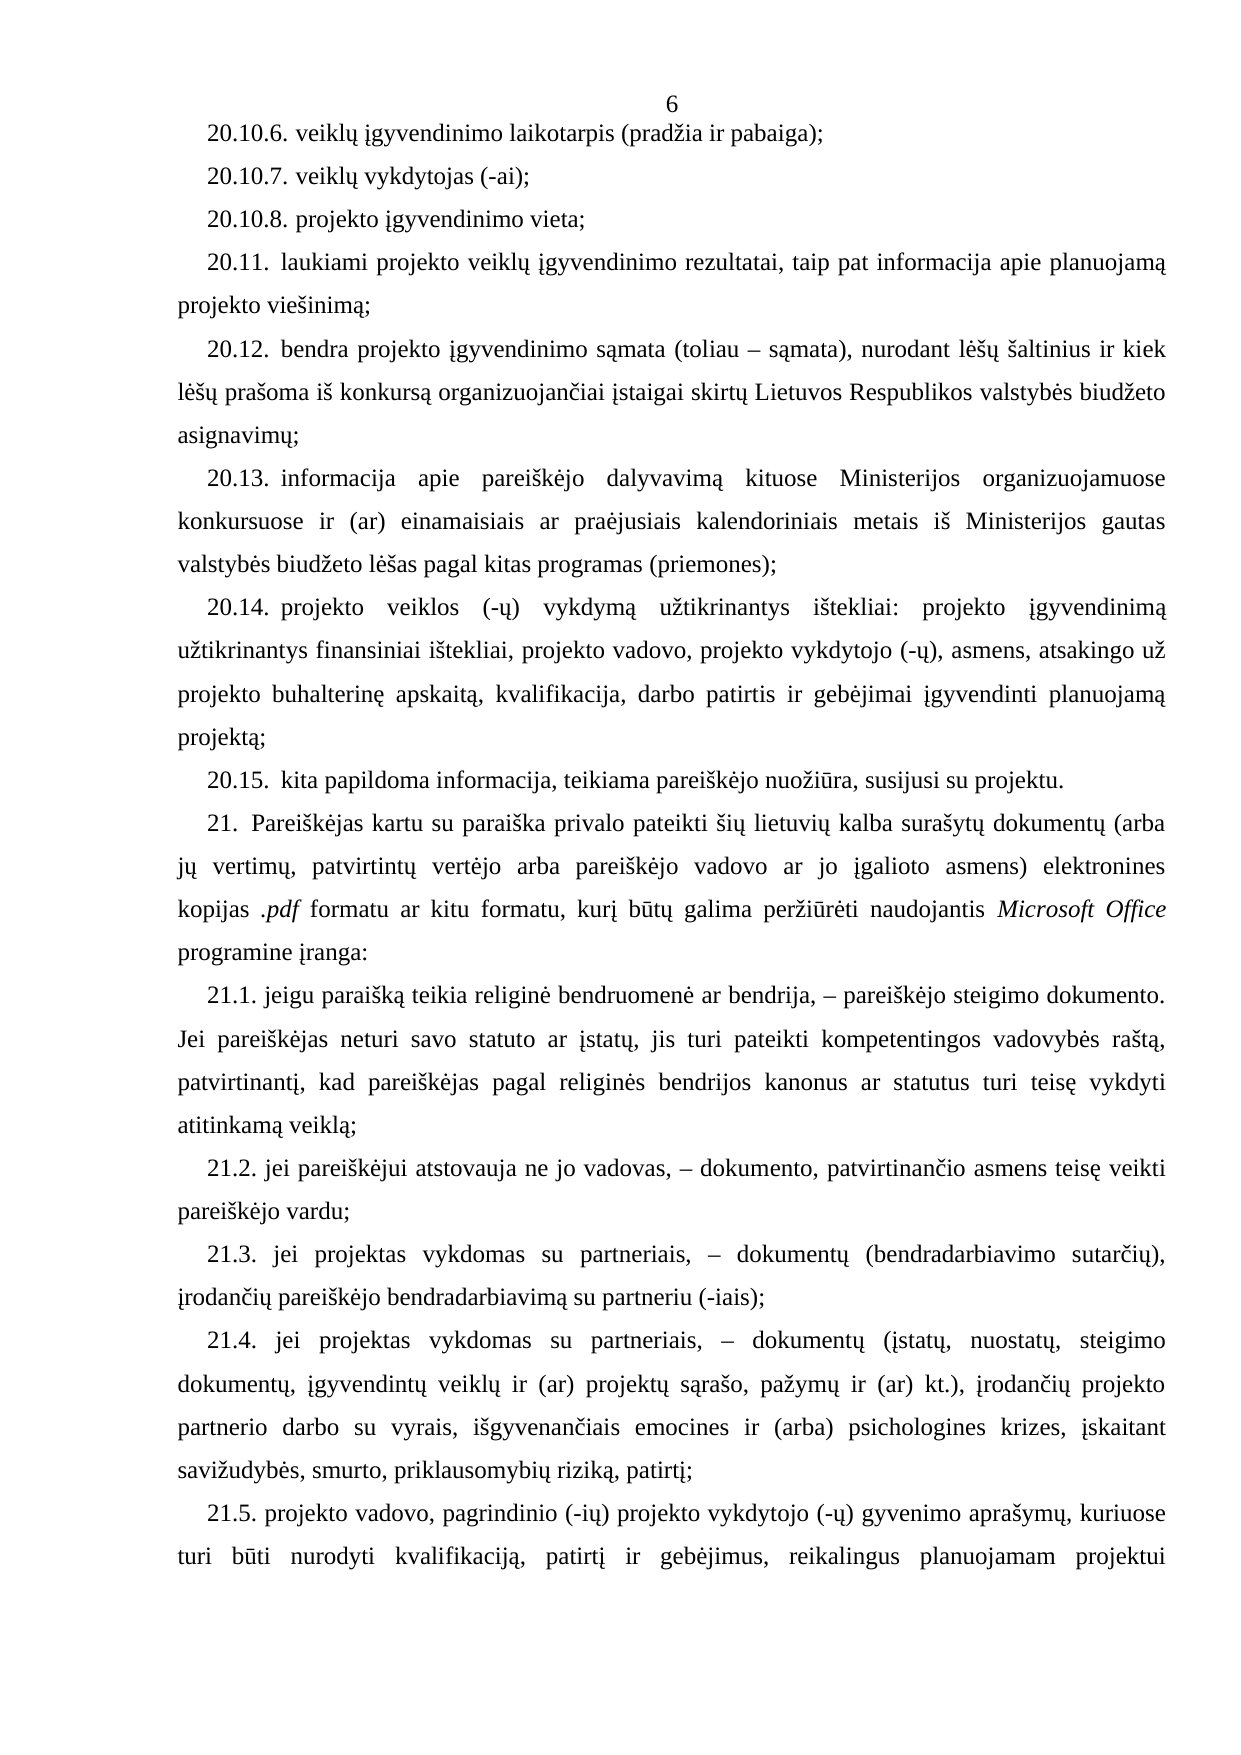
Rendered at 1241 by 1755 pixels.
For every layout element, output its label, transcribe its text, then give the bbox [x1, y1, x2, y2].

text 21.2. jei pareiškėjui atstovauja ne jo vadovas, – dokumento, patvirtinančio asmens teisę veikti pareiškėjo vardu; [177, 1153, 1167, 1225]
text 20.10.6. veiklų įgyvendinimo laikotarpis (pradžia ir pabaiga); [177, 118, 1167, 147]
text 21.3. jei projektas vykdomas su partneriais, – dokumentų (bendradarbiavimo sutarčių), įrodančių pareiškėjo bendradarbiavimą su partneriu (-iais); [177, 1239, 1167, 1311]
text 20.15. kita papildoma informacija, teikiama pareiškėjo nuožiūra, susijusi su projektu. [177, 765, 1167, 794]
text 21.1. jeigu paraišką teikia religinė bendruomenė ar bendrija, – pareiškėjo steigimo dokumento. Jei pareiškėjas neturi savo statuto ar įstatų, jis turi pateikti kompetentingos vadovybės raštą, patvirtinantį, kad pareiškėjas pagal religinės bendrijos kanonus ar statutus turi teisę vykdyti atitinkamą veiklą; [177, 981, 1167, 1139]
text 20.10.8. projekto įgyvendinimo vieta; [177, 204, 1167, 233]
text 20.12. bendra projekto įgyvendinimo sąmata (toliau – sąmata), nurodant lėšų šaltinius ir kiek lėšų prašoma iš konkursą organizuojančiai įstaigai skirtų Lietuvos Respublikos valstybės biudžeto asignavimų; [177, 334, 1167, 449]
text 20.10.7. veiklų vykdytojas (-ai); [177, 161, 1167, 190]
text 20.11. laukiami projekto veiklų įgyvendinimo rezultatai, taip pat informacija apie planuojamą projekto viešinimą; [177, 247, 1167, 319]
text 20.13. informacija apie pareiškėjo dalyvavimą kituose Ministerijos organizuojamuose konkursuose ir (ar) einamaisiais ar praėjusiais kalendoriniais metais iš Ministerijos gautas valstybės biudžeto lėšas pagal kitas programas (priemones); [177, 463, 1167, 578]
text 21.5. projekto vadovo, pagrindinio (-ių) projekto vykdytojo (-ų) gyvenimo aprašymų, kuriuose turi būti nurodyti kvalifikaciją, patirtį ir gebėjimus, reikalingus planuojamam projektui [177, 1498, 1167, 1570]
text 21. Pareiškėjas kartu su paraiška privalo pateikti šių lietuvių kalba surašytų dokumentų (arba jų vertimų, patvirtintų vertėjo arba pareiškėjo vadovo ar jo įgalioto asmens) elektronines kopijas .pdf formatu ar kitu formatu, kurį būtų galima peržiūrėti naudojantis Microsoft Office programine įranga: [177, 808, 1167, 966]
text 21.4. jei projektas vykdomas su partneriais, – dokumentų (įstatų, nuostatų, steigimo dokumentų, įgyvendintų veiklų ir (ar) projektų sąrašo, pažymų ir (ar) kt.), įrodančių projekto partnerio darbo su vyrais, išgyvenančiais emocines ir (arba) psichologines krizes, įskaitant savižudybės, smurto, priklausomybių riziką, patirtį; [177, 1326, 1167, 1484]
text 20.14. projekto veiklos (-ų) vykdymą užtikrinantys ištekliai: projekto įgyvendinimą užtikrinantys finansiniai ištekliai, projekto vadovo, projekto vykdytojo (-ų), asmens, atsakingo už projekto buhalterinę apskaitą, kvalifikacija, darbo patirtis ir gebėjimai įgyvendinti planuojamą projektą; [177, 592, 1167, 751]
